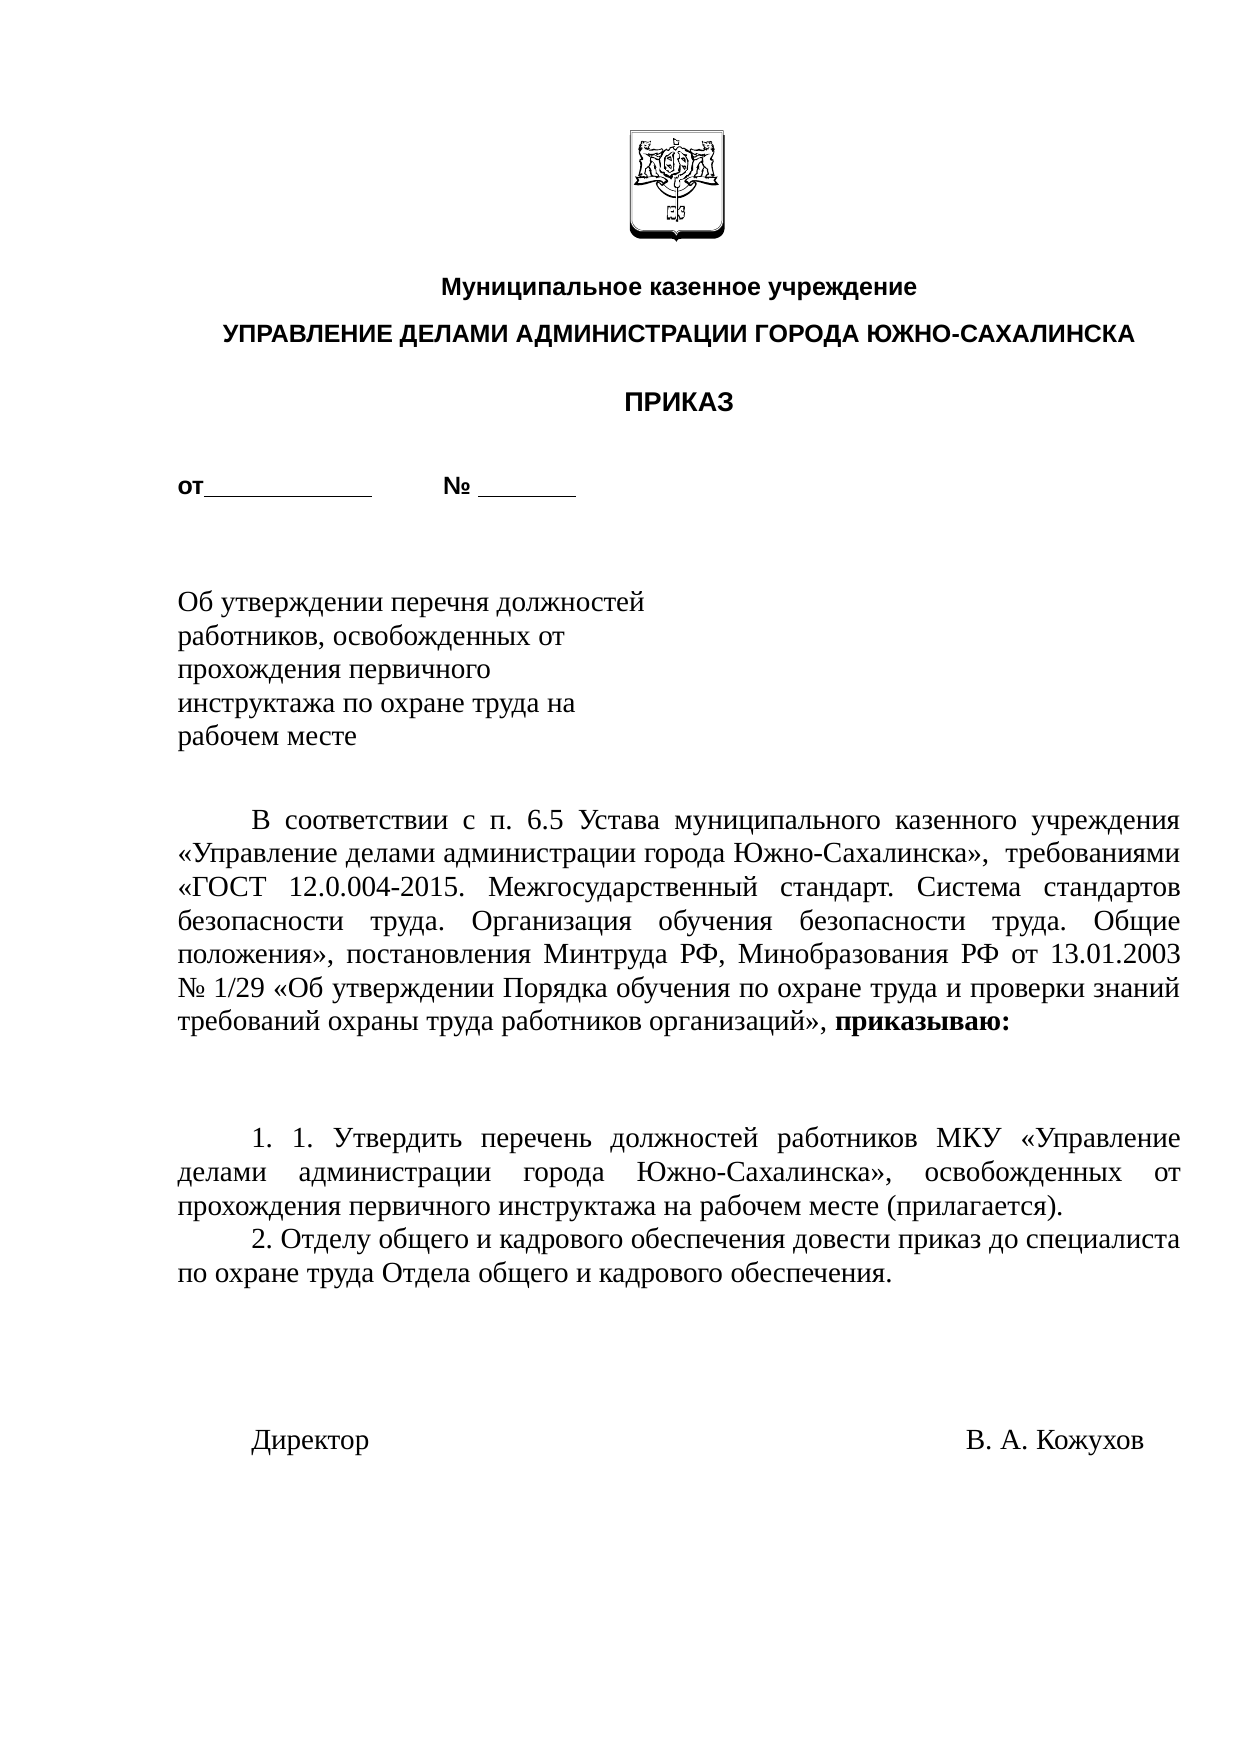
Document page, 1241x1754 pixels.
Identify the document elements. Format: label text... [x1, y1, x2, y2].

text от № [177, 467, 1181, 501]
text рабочем месте [177, 718, 1181, 752]
text работников, освобожденных от [177, 618, 1181, 651]
text ПРИКАЗ [177, 386, 1181, 417]
text Об утверждении перечня должностей [177, 584, 1181, 618]
text 2. Отделу общего и кадрового обеспечения довести приказ до специалиста по охране труда Отдела общего и кадрового обеспечения. [177, 1221, 1181, 1288]
text инструктажа по охране труда на [177, 685, 1181, 718]
text прохождения первичного [177, 651, 1181, 685]
text Директор В. А. Кожухов [177, 1422, 1181, 1456]
text УПРАВЛЕНИЕ ДЕЛАМИ АДМИНИСТРАЦИИ ГОРОДА ЮЖНО-САХАЛИНСКА [177, 319, 1181, 348]
text 1. 1. Утвердить перечень должностей работников МКУ «Управление делами администрации города Южно-Сахалинска», освобожденных от прохождения первичного инструктажа на рабочем месте (прилагается). [177, 1121, 1181, 1221]
text В соответствии с п. 6.5 Устава муниципального казенного учреждения «Управление делами администрации города Южно-Сахалинска», требованиями «ГОСТ 12.0.004-2015. Межгосударственный стандарт. Система стандартов безопасности труда. Организация обучения безопасности труда. Общие положения», постановления Минтруда РФ, Минобразования РФ от 13.01.2003 № 1/29 «Об утверждении Порядка обучения по охране труда и проверки знаний требований охраны труда работников организаций», приказываю: [177, 802, 1181, 1037]
text Муниципальное казенное учреждение [177, 272, 1181, 301]
